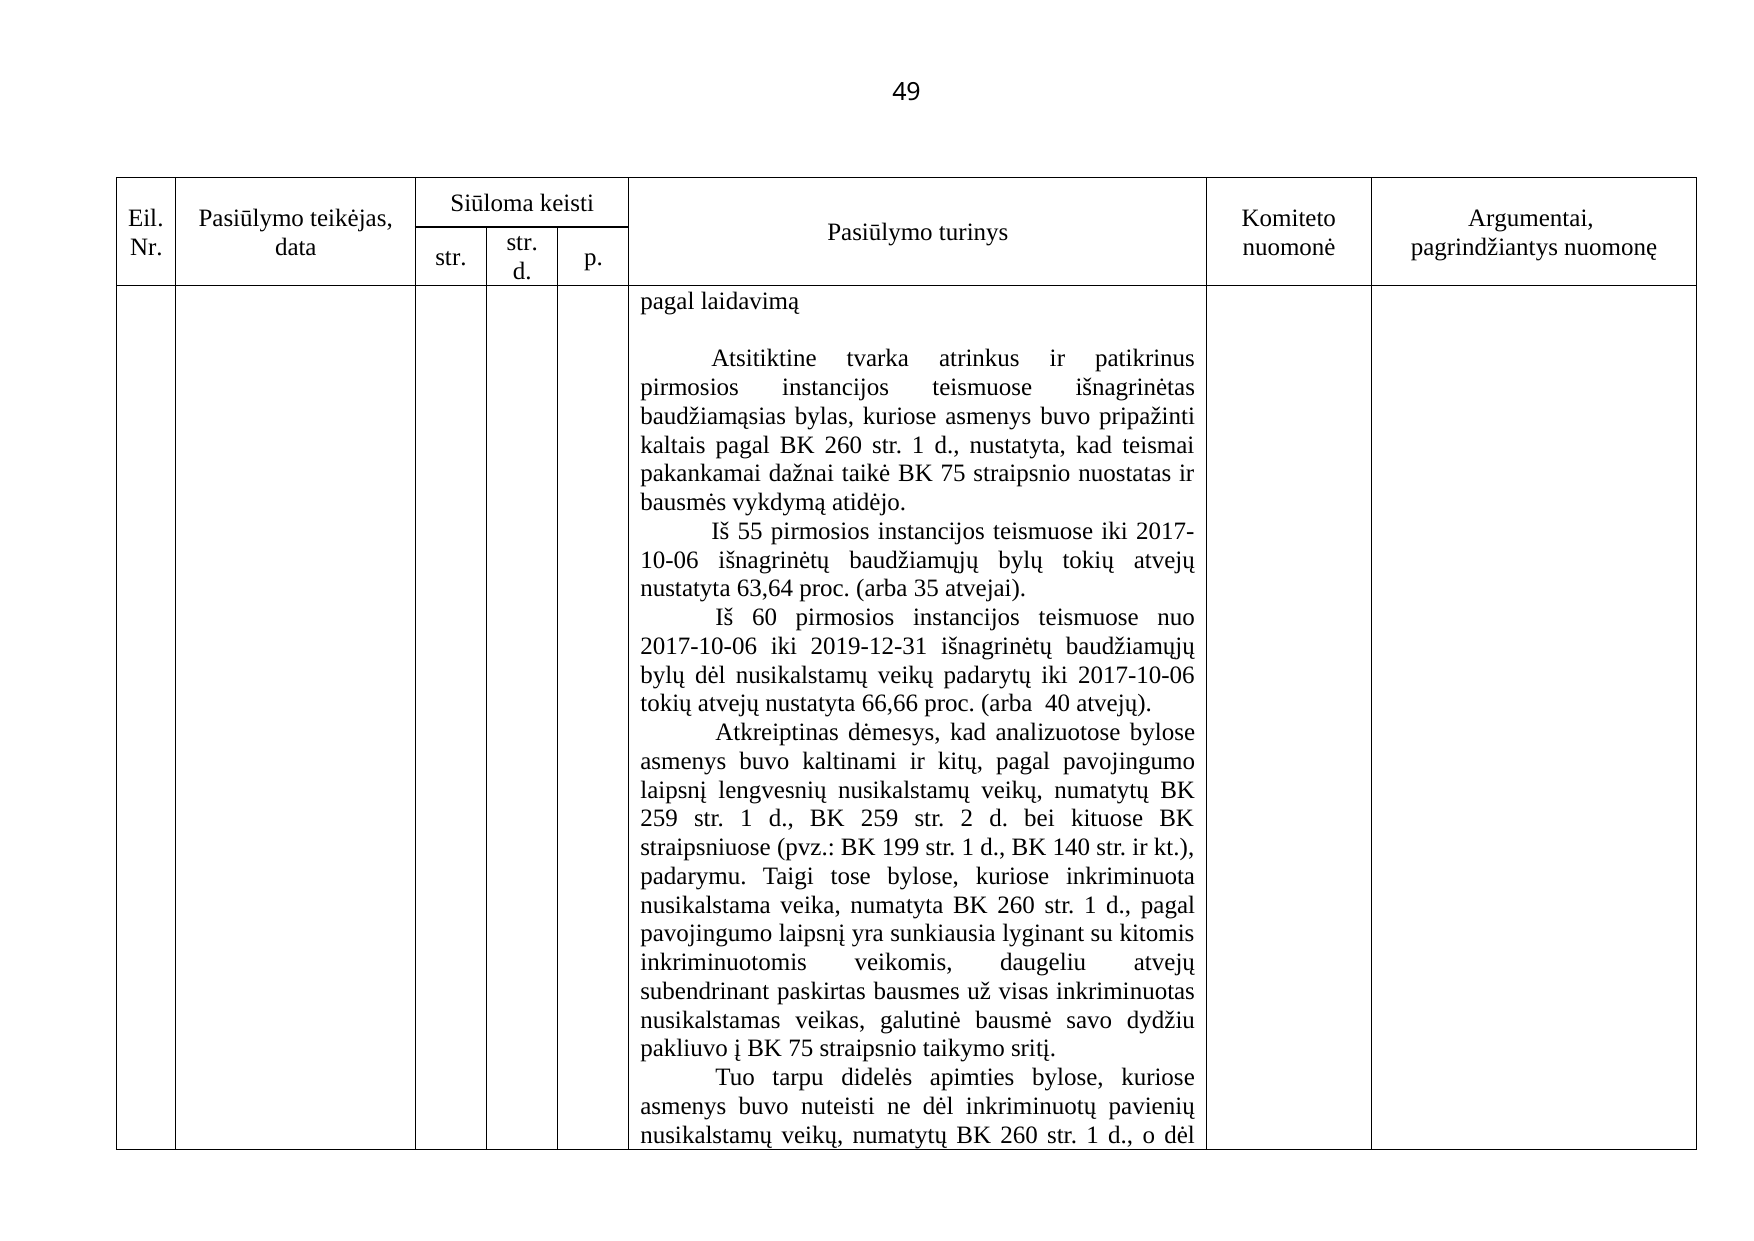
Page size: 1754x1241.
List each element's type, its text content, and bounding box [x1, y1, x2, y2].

table_cell [117, 286, 175, 1148]
table_header Pasiūlymo teikėjas, data [176, 178, 415, 285]
table_cell [487, 286, 557, 1148]
table_header Pasiūlymo turinys [629, 178, 1206, 285]
table_cell p. [558, 228, 628, 285]
table_cell 4 (8,7 proc.) [1125, 286, 1206, 315]
table_cell Atsižvelgti [1207, 286, 1371, 1148]
table_cell str. d. [487, 228, 557, 285]
table_cell [176, 286, 415, 1148]
table_cell str. [416, 228, 486, 285]
table_cell pagal laidavimą [640, 286, 1124, 315]
table_header Komiteto nuomonė [1207, 178, 1371, 285]
table_header Siūloma keisti [416, 178, 628, 226]
table_cell [558, 286, 628, 1148]
table_header Eil. Nr. [117, 178, 175, 285]
table_cell DĖL ĮSTATYMŲ PROJEKTŲ NR. XIVP-95 IR XIVP-96 TEISMŲ PRAKTIKA Lietuvos Respublikos generalinė prokuratūra, siekdama visapusiškai įvertinti svarstomu Lietuvos Respublikos administracinių nusižengimų kodekso (toliau – ANK) 71 straipsnio pakeitimo ir papildymo 4831 straipsniu įstatymo projektu Nr. XIVP-95 ir Lietuvos Respublikos baudžiamojo kodekso (toliau – BK) 259 straipsnio pakeitimo įstatymo projektu Nr. XIVP-96 (toliau – ir projektai) numatomą įtvirtinti teisinį reguliavimą, šiais projektais siekiamus tikslus ir galimas jų pasekmes, surinko ir apibendrino duomenis apie pirmosios instancijos teismuose išnagrinėtose atsitiktine tvarka atrinktose baudžiamosiose bylose asmenims, kurie buvo pripažinti kaltais pagal BK 259 str. 1 d., BK 259 str. 2 d. ir BK 260 str. 1 d., skirtų bausmių rūšis bei jų dydžius. Taip pat iš Informatikos ir ryšių departamento prie Lietuvos Respublikos vidaus reikalų ministerijos buvo gauti Administracinių nusižengimų registre esantys statistiniai duomenys apie 2014-2020 metais užregistruotus administracinius nusižengimus pagal Lietuvos Respublikos administracinių teisės pažeidimų kodekso (toliau – ATPK) 44 straipsnį ir ANK 71 straipsnį. Teikiame Jums apibendrintą statistinę informaciją, kuri galimai padės objektyviau įvertinti teismų skiriamų bausmių asmenims už veikas, susijusias su narkotinių, psichotropinių ar kitų psichiką veikiančių medžiagų vartojimu bei disponavimu, tendencijas bei registruojamų administracinių nusižengimų dinamiką. Pirmosios instancijos teismuose laikotarpiu nuo 2020-01-01 iki 2021-02-28 buvo išnagrinėtos 1579 baudžiamosios bylos, kuriose asmenys buvo pripažinti kaltais dėl nusikalstamų veikų, numatytų BK 259 str. 1 d., BK 259 str. 2 d. bei BK 260 str. 1 d., padarymo. Daugiau nei pusėje, t. y. 926 bylose arba 58,6 proc. visų analizuotu laikotarpiu išnagrinėtų bylų, asmenys buvo kaltinami nusikalstamos veikos, numatytos BK 259 str. 2 d. padarymu. Veikos, numatytos BK 259 str. 1 d. padarymu asmenys buvo kaltinami 23,9 proc. (arba 378 bylose), BK 260 str. 1 d. – 6,2 proc. (arba 98 bylose), BK 259 str. 2 d. ir BK 260 str. 1 d. – 3,4 proc. (arba 53 bylose), BK 259 str. 1 d. ir BK 259 str. 2 d. – 3,1 proc. (arba 49 bylos), BK 259 str. 1 d. ir BK 260 str. 1 d. – 2,8 proc. (arba 44 bylos), o dėl BK 259 str. 1 ir 2 d. bei BK 260 str. 1 d. numatytų veikų padarymo – 2 proc. (arba 31 byla) visų analizuotu laikotarpiu išnagrinėtų bylų. Pirmosios instancijos teismuose laikotarpiu nuo 2020-01-01 iki 2021-02-28 išnagrinėtų baudžiamųjų bylų skaičius Atsitiktine tvarka patikrinus aukščiau nurodytu laikotarpiu 80 išnagrinėtų baudžiamųjų bylų, nustatyta, kad daugumoje bylų asmenims buvo inkriminuotos veikos, numatytos BK 259 str. 1 ir BK 259 str. 2 d. (atitinkamai 42,5 proc. ir 37,5 proc. visų tikrintų bylų). 6,25 proc. šiose bylose asmenims buvo inkriminuota BK 260 str. 1 d. numatyta nusikalstama veika, po 3,75 proc. bylų - nusikalstamos veikos, numatytos BK 259 str. 1 d. ir BK 260 str. 1 d. arba BK 259 str. 2 d. ir BK 260 str. 1 d. arba BK 259 str. 1 ir 2 d. ir BK 260 str. 1 d., 2,5 proc. bylų – nusikalstamos veikos, numatytos BK 259 str. 1 d. ir BK 259 str. 2 d. Atsitiktine tvarka patikrintų bylų, kuriose buvo inkriminuotos veikos, numatytos BK 259 str. 1 d., BK 259 str. 2 d. ir BK 260 str. 1 d., skaičius Išanalizavus asmenims už BK 259 str. 1 d., BK 259 str. 2 d. bei BK 260 str. 1 d. numatytų nusikalstamų veikų teismo skiriamų bausmių tendencijas, nustatyta, kad už nusikalstamų veikų, numatytų BK 259 str. 1 d. ir BK 259 str. 2 d. padarymą teismas dažniausiai skyrė baudą, o už BK 260 str. 1 d. laisvės atėmimo bausmę. Už nusikalstamos veikos, numatytos BK 259 str. 1 d. padarymą bauda buvo skirta 45,7 proc., už BK 259 str. 2 d. - 26,1 proc. atvejų. Skiriamos baudos dydis varijavo nuo 20 MGL iki 90 MGL asmenims, nuteistiems pagal BK 259 str. 1 d. ir nuo 10 MGL iki 20 MGL asmenims, nuteistiems pagal BK 259 str. 2 d. Pažymėtina, kad asmenims, nuteistiems pagal BK 259 str. 2 d. teismas labai retais atvejais skyrė didesnę nei 20 MGL baudą – iš analizuotų bylų tik 1 atvejais, kai buvo skirta 100 MGL bauda. Pagal BK 260 str. skiriamos baudos varijuoja nuo 100 MGL iki 150 MGL. Laisvės atėmimo bausmė už nusikalstamos veikos, numatytos BK 259 str. 1 d. padarymą buvo skirta 10 asmenų (arba 21,7 proc.), iš jų 2 atvejais bausmės vykdymas atidėtas. Paskirtos laisvės atėmimo bausmės dydis varijavo nuo 4 mėn. iki 1 metų laisvės atėmimo. Pastebėta, kad teismas asmenims, nuteistiems už nusikalstamos veikos, numatytos BK 259 str. 2 d. padarymą, skyrė ir laisvės apribojimo bausmę. Ši bausmės rūšis skirta 26,1 proc. asmenų, dažnai kartu taikant 64 (1) straipsnio nuostatas. Laisvės apribojimo bausmės dydis varijavo nuo 4 mėn. iki 1 metų 6 mėn. Teismas 21,7 proc. asmenų nuteistų pagal BK 259 str. 1 d. ir 17,4 proc. pagal BK 259 str. 2 d. paskyrė arešto bausmę. Šios bausmės trukmė varijavo nuo 20 iki 60 parų asmenims, nuteistiems pagal BK 259 str. 1 d. bei nuo 10 iki 60 parų asmenims, nuteistiems pagal BK 259 str. 2 d. Teismas 17,4 proc. pagal BK 259 str. 2 d. nuteistų asmenų skyrė viešųjų darbų bausmę, kurios dydis varijavo nuo 2 mėn. iki 6 mėn. Už nusikalstamos veikos, numatytos BK 260 str. 1 d. padarymą teismas 60 proc. asmenų skyrė laisvės atėmimo bausmę, kurios dydis varijavo nuo 2 iki 4 metų. Pastebėta, kad pakankamai dažnai teismas taikė BK 75 straipsnio bei BK 641 straipsnio nuostatas. Nustatyta, kad 20 proc. asmenų paskirtos laisvės atėmimo bausmės vykdymas buvo atidėtas. Laisvės apribojimo bausmė už šios nusikalstamos veikos padarymą skirta 26,7 proc. asmenų. Jos dydis varijavo nuo 1 m. iki 2 metų. Skirdami arešto ir laisvės atėmimo bausmes pagal BK 259 str. 1 ir 2 d. teismai atsižvelgdavo į: asmenų teistumą ir administracinį baustumą (visais atvejais visi, kuriems skyrė šias bausmes buvo teisti, daugiau nei pusei nebuvo išnykęs teistumas, didžioji dalis (virš 80 proc.) bausti administracine tvarka; darbinį užimtumą (turintiems darbą, taikytas BK 75 str.); šeiminę padėtį, išsilavinimą, vaikų turėjimą; gydymąsi nuo priklausomybės narkotinėms medžiagoms. Atsitiktine tvarka atrinkus ir patikrinus pirmosios instancijos teismuose išnagrinėtas baudžiamąsias bylas, kuriose asmenys buvo pripažinti kaltais pagal BK 260 str. 1 d., nustatyta, kad teismai pakankamai dažnai taikė BK 75 straipsnio nuostatas ir bausmės vykdymą atidėjo. Iš 55 pirmosios instancijos teismuose iki 2017-10-06 išnagrinėtų baudžiamųjų bylų tokių atvejų nustatyta 63,64 proc. (arba 35 atvejai). Iš 60 pirmosios instancijos teismuose nuo 2017-10-06 iki 2019-12-31 išnagrinėtų baudžiamųjų bylų dėl nusikalstamų veikų padarytų iki 2017-10-06 tokių atvejų nustatyta 66,66 proc. (arba 40 atvejų). Atkreiptinas dėmesys, kad analizuotose bylose asmenys buvo kaltinami ir kitų, pagal pavojingumo laipsnį lengvesnių nusikalstamų veikų, numatytų BK 259 str. 1 d., BK 259 str. 2 d. bei kituose BK straipsniuose (pvz.: BK 199 str. 1 d., BK 140 str. ir kt.), padarymu. Taigi tose bylose, kuriose inkriminuota nusikalstama veika, numatyta BK 260 str. 1 d., pagal pavojingumo laipsnį yra sunkiausia lyginant su kitomis inkriminuotomis veikomis, daugeliu atvejų subendrinant paskirtas bausmes už visas inkriminuotas nusikalstamas veikas, galutinė bausmė savo dydžiu pakliuvo į BK 75 straipsnio taikymo sritį. Tuo tarpu didelės apimties bylose, kuriose asmenys buvo nuteisti ne dėl inkriminuotų pavienių nusikalstamų veikų, numatytų BK 260 str. 1 d., o dėl kelių BK 260 str. 1 d. ir BK 260 str. 2 d. bei BK 260 str. 3 d. numatytų veikų, daugeliu atveju tiek skiriamos bausmės už kiekvieną veiką atskirai, tiek ir galutinės subendrintos bausmės dydis viršijo BK 75 straipsnyje numatytus bausmės dydžius, todėl buvo skiriama reali laisvės atėmimo bausmė. Iš 50 pirmosios instancijos teismuose nuo 2019-01-01 iki 2019-12-31 išnagrinėtų baudžiamųjų bylų dėl nusikalstamų veikų padarytų po 2017-10-06, nustatyta: 48 proc. atvejų, kai teismai taikė BK 641 str. nuostatas ir paskirtąsias bausmes sumažino 1/3, o 18 proc. atvejų taikė BK 54 str. nuostatas. Pažymėtina, kad lyginant su baudžiamosiomis bylomis, išnagrinėtomis iki 2017-10-06, BK 641 str. nuostatų taikymas sumažėjo 15 proc. (nuo 63,33 proc. iki 48 proc.), o BK 54 str. nuostatų taikymas padidėjo 15 proc. (nuo 3,33 proc. iki 18 proc.). Galima įžvelgti tendenciją, jog laikotarpiu iki 2017-10-06, baudžiamųjų bylų nagrinėjimo metu BK 641 str. nuostatos buvo taikomos dažniau, nes jų taikymas sudarė prielaidas BK 75 str. nuostatų taikymui. Pažymėtina, kad skiriamos laisvės atėmimo bausmės, už nusikalstamų veikų, numatytų BK 260 str. 1 d., padarymą, dydžių tendencijos išlieka panašios, t. y. daugeliu atveju tiek iki 2017-10-06, tiek ir vėlesniu laikotarpiu išnagrinėtose bylose, asmenims skiriamos laisvės atėmimo bausmės dydis varijuoja nuo 2 iki 4 metų laisvės atėmimo. Išanalizavus užregistruotų administracinių nusižengimų pokytį nustatyta, kad nuo 2017-01-01 įsigaliojus ANK, kuriame nebeliko numatytos atsakomybės už nedidelio kiekio narkotinių ar psichotropinių medžiagų disponavimą be tikslo platinti ir ANK 71 straipsnyje įtvirtinus administracinę atsakomybę už narkotinių ar psichotropinių medžiagų vartojimą be gydytojo paskyrimo už kurį atsakomybė buvo ir ATPK 44 str. 2 d., 2017 m. stebėtas užregistruotų nusižengimų skaičiaus krytis. Tačiau pastaraisiais metais stebima užregistruotų nusižengimų didėjimo tendencija ir užregistruotų pažeidimų kiekis tampa artimas ar netgi viršija skaičius, kurie buvo iki administracinės atsakomybės už nedidelio kiekio narkotinių ar psichotropinių medžiagų disponavimą be tikslo platinti panaikinimą. 2020 metais tokių nusižengimų užregistruota 28 proc. daugiau nei 2019 metais ir 63 proc. daugiau nei 2018 metais. 2014-2020 metais užregistruotų administracinių nusižengimų dinamika Pažymėtina, kad BK 55 str. numatyta, jog asmeniui, pirmą kartą teisiamam už neatsargų arba nesunkų ar apysunkį tyčinį nusikaltimą, teismas paprastai skiria su areštu arba terminuotu laisvės atėmimu nesusijusias bausmes. Skirdamas arešto arba terminuoto laisvės atėmimo bausmę, teismas privalo motyvuoti savo sprendimą. Taip pat, atkreiptinas dėmesys, kad BK 259 str. 3 d. numatyta, jog asmuo, kuris savo noru kreipėsi į sveikatos priežiūros įstaigą dėl medicinos pagalbos ar kreipėsi į valstybės instituciją norėdamas atiduoti neteisėtai pasigamintas, įgytas, laikytas be tikslo platinti narkotines ar psichotropines medžiagas, atleidžiamas nuo baudžiamosios atsakomybės už vartotų ar atiduotų narkotinių ar psichotropinių medžiagų gaminimą, įgijimą ir laikymą. Analogiška nuostata numatyta ir ANK 71 str. 4 d.. Apibendrinant pateikiamus duomenis, galima daryti išvada, kad šiuo metu galiojantis teisinis reguliavimas nėra per griežtas asmenims be tikslo platinti neteisėtai disponuojantiems narkotinėmis ar psichotropinėmis medžiagomis, todėl siūlytina ANK 71 str. pakeitimo ir papildymo 483 (1) str. įstatymo projektą Nr. XIVP-95 ir BK 259 str. pakeitimo projektą Nr. XIVP-96 tobulinti, siejant tai su sistemine BK ir ANK straipsnių analize ir viso BK XXXVII skyriaus bei BK 199 str. tobulinimu, stiprinant prevencines priemones ir medicinos pagalbos teikimo galimybes tokiems asmenims. [629, 286, 1206, 1148]
table_cell [416, 286, 486, 1148]
table_cell [1372, 286, 1696, 1148]
table_header Argumentai, pagrindžiantys nuomonę [1372, 178, 1696, 285]
